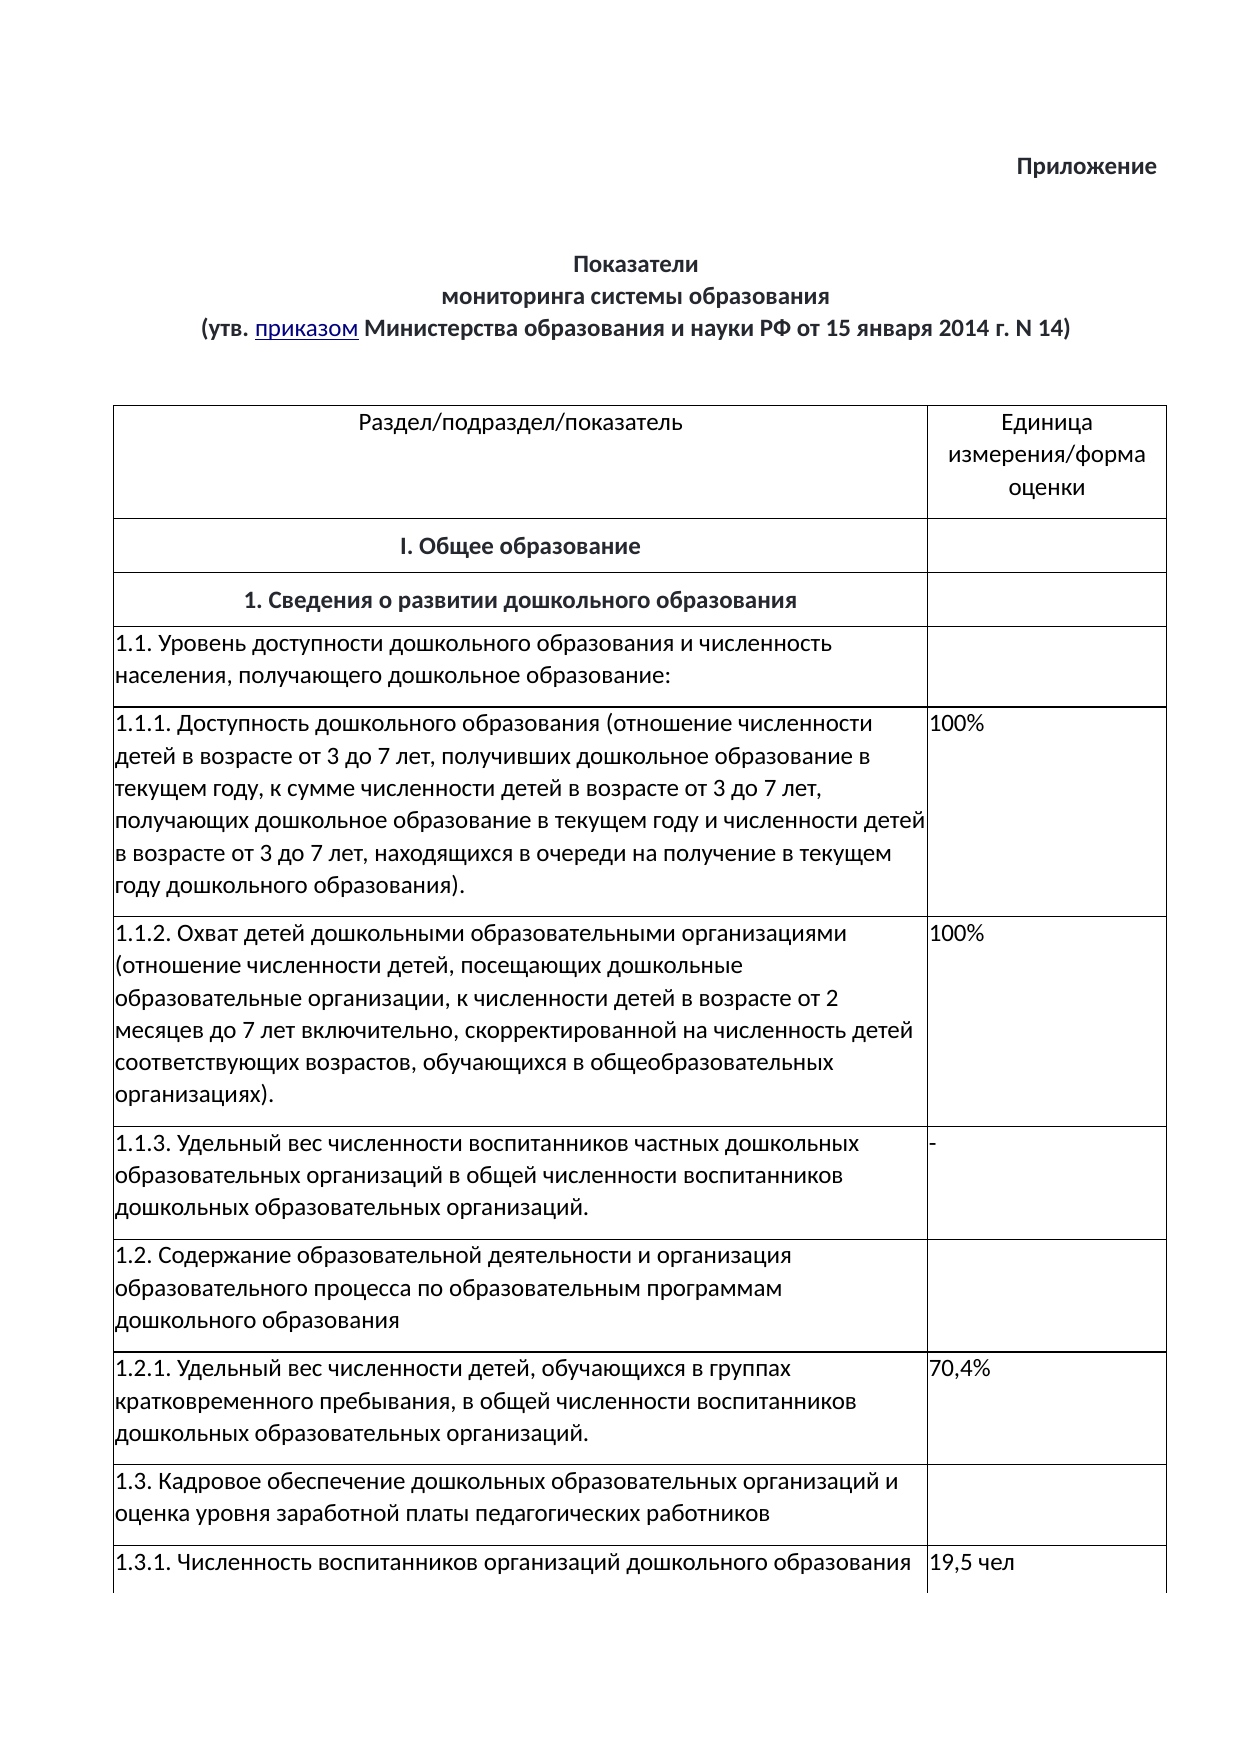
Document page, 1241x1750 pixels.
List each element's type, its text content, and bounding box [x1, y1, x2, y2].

table_cell [928, 519, 1166, 572]
table_cell 1.2.1. Удельный вес численности детей, обучающихся в группах кратковременного пребывания, в общей численности воспитанников дошкольных образовательных организаций. [114, 1353, 927, 1464]
table_cell 1.1.3. Удельный вес численности воспитанников частных дошкольных образовательных организаций в общей численности воспитанников дошкольных образовательных организаций. [114, 1127, 927, 1239]
table_cell 1.3.1. Численность воспитанников организаций дошкольного образования [114, 1546, 927, 1593]
table_cell 19,5 чел [928, 1546, 1166, 1593]
table_header Раздел/подраздел/показатель [114, 406, 927, 518]
table_cell [928, 1465, 1166, 1545]
table_cell 100% [928, 708, 1166, 916]
table_cell - [928, 1127, 1166, 1239]
table_cell 1.2. Содержание образовательной деятельности и организация образовательного процесса по образовательным программам дошкольного образования [114, 1240, 927, 1351]
table_cell 100% [928, 917, 1166, 1126]
table_cell 70,4% [928, 1353, 1166, 1464]
text Приложение [114, 150, 1157, 181]
table_header Единица измерения/форма оценки [928, 406, 1166, 518]
table_cell [928, 1240, 1166, 1351]
table_cell 1.1. Уровень доступности дошкольного образования и численность населения, получающего дошкольное образование: [114, 627, 927, 706]
subtitle Показатели мониторинга системы образования (утв. приказом Министерства образования и науки РФ от 15 января 2014 г. N 14) [114, 248, 1157, 343]
table_cell 1.3. Кадровое обеспечение дошкольных образовательных организаций и оценка уровня заработной платы педагогических работников [114, 1465, 927, 1545]
table_cell [928, 573, 1166, 626]
table_cell 1.1.1. Доступность дошкольного образования (отношение численности детей в возрасте от 3 до 7 лет, получивших дошкольное образование в текущем году, к сумме численности детей в возрасте от 3 до 7 лет, получающих дошкольное образование в текущем году и численности детей в возрасте от 3 до 7 лет, находящихся в очереди на получение в текущем году дошкольного образования). [114, 708, 927, 916]
table_cell 1. Сведения о развитии дошкольного образования [114, 573, 927, 626]
table_cell 1.1.2. Охват детей дошкольными образовательными организациями (отношение численности детей, посещающих дошкольные образовательные организации, к численности детей в возрасте от 2 месяцев до 7 лет включительно, скорректированной на численность детей соответствующих возрастов, обучающихся в общеобразовательных организациях). [114, 917, 927, 1126]
table_cell [928, 627, 1166, 706]
table_cell I. Общее образование [114, 519, 927, 572]
